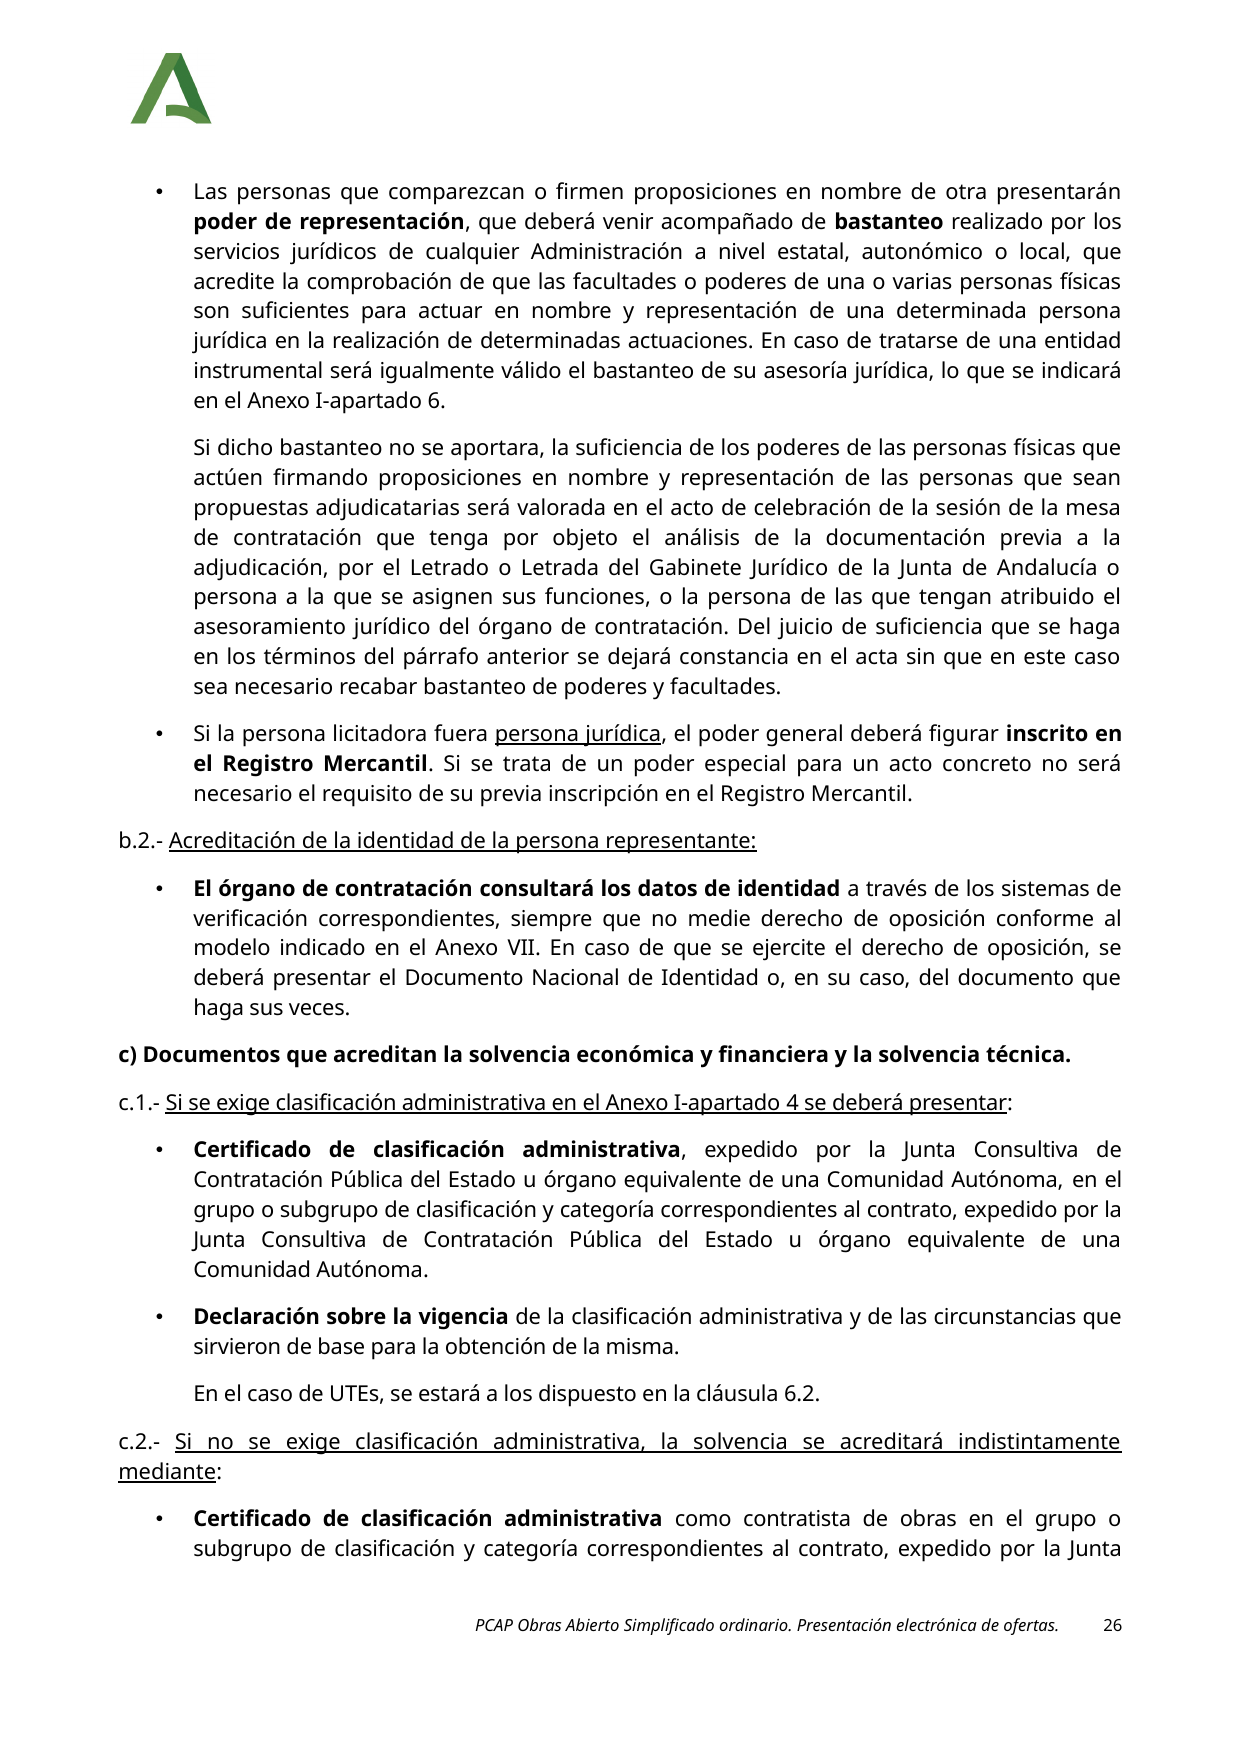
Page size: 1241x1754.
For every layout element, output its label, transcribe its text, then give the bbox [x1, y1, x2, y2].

list Si dicho bastanteo no se aportara, la suficiencia de los poderes de las personas físicas que actúen firmando proposiciones en nombre y representación de las personas que sean propuestas adjudicatarias será valorada en el acto de celebración de la sesión de la mesa de contratación que tenga por objeto el análisis de la documentación previa a la adjudicación, por el Letrado o Letrada del Gabinete Jurídico de la Junta de Andalucía o persona a la que se asignen sus funciones, o la persona de las que tengan atribuido el asesoramiento jurídico del órgano de contratación. Del juicio de suficiencia que se haga en los términos del párrafo anterior se dejará constancia en el acta sin que en este caso sea necesario recabar bastanteo de poderes y facultades. [156, 432, 1122, 701]
list Certificado de clasificación administrativa, expedido por la Junta Consultiva de Contratación Pública del Estado u órgano equivalente de una Comunidad Autónoma, en el grupo o subgrupo de clasificación y categoría correspondientes al contrato, expedido por la Junta Consultiva de Contratación Pública del Estado u órgano equivalente de una Comunidad Autónoma. [156, 1134, 1122, 1283]
list Certificado de clasificación administrativa como contratista de obras en el grupo o subgrupo de clasificación y categoría correspondientes al contrato, expedido por la Junta [156, 1503, 1122, 1563]
list Las personas que comparezcan o firmen proposiciones en nombre de otra presentarán poder de representación, que deberá venir acompañado de bastanteo realizado por los servicios jurídicos de cualquier Administración a nivel estatal, autonómico o local, que acredite la comprobación de que las facultades o poderes de una o varias personas físicas son suficientes para actuar en nombre y representación de una determinada persona jurídica en la realización de determinadas actuaciones. En caso de tratarse de una entidad instrumental será igualmente válido el bastanteo de su asesoría jurídica, lo que se indicará en el Anexo I-apartado 6. [156, 176, 1122, 415]
text c) Documentos que acreditan la solvencia económica y financiera y la solvencia técnica. [118, 1039, 1122, 1069]
list En el caso de UTEs, se estará a los dispuesto en la cláusula 6.2. [156, 1378, 1122, 1408]
list Si la persona licitadora fuera persona jurídica, el poder general deberá figurar inscrito en el Registro Mercantil. Si se trata de un poder especial para un acto concreto no será necesario el requisito de su previa inscripción en el Registro Mercantil. [156, 718, 1122, 808]
list El órgano de contratación consultará los datos de identidad a través de los sistemas de verificación correspondientes, siempre que no medie derecho de oposición conforme al modelo indicado en el Anexo VII. En caso de que se ejercite el derecho de oposición, se deberá presentar el Documento Nacional de Identidad o, en su caso, del documento que haga sus veces. [156, 873, 1122, 1022]
text b.2.- Acreditación de la identidad de la persona representante: [118, 825, 1122, 855]
text c.1.- Si se exige clasificación administrativa en el Anexo I-apartado 4 se deberá presentar: [118, 1087, 1122, 1117]
text c.2.- Si no se exige clasificación administrativa, la solvencia se acreditará indistintamente mediante: [118, 1426, 1122, 1486]
picture [127, 48, 216, 128]
list Declaración sobre la vigencia de la clasificación administrativa y de las circunstancias que sirvieron de base para la obtención de la misma. [156, 1301, 1122, 1361]
